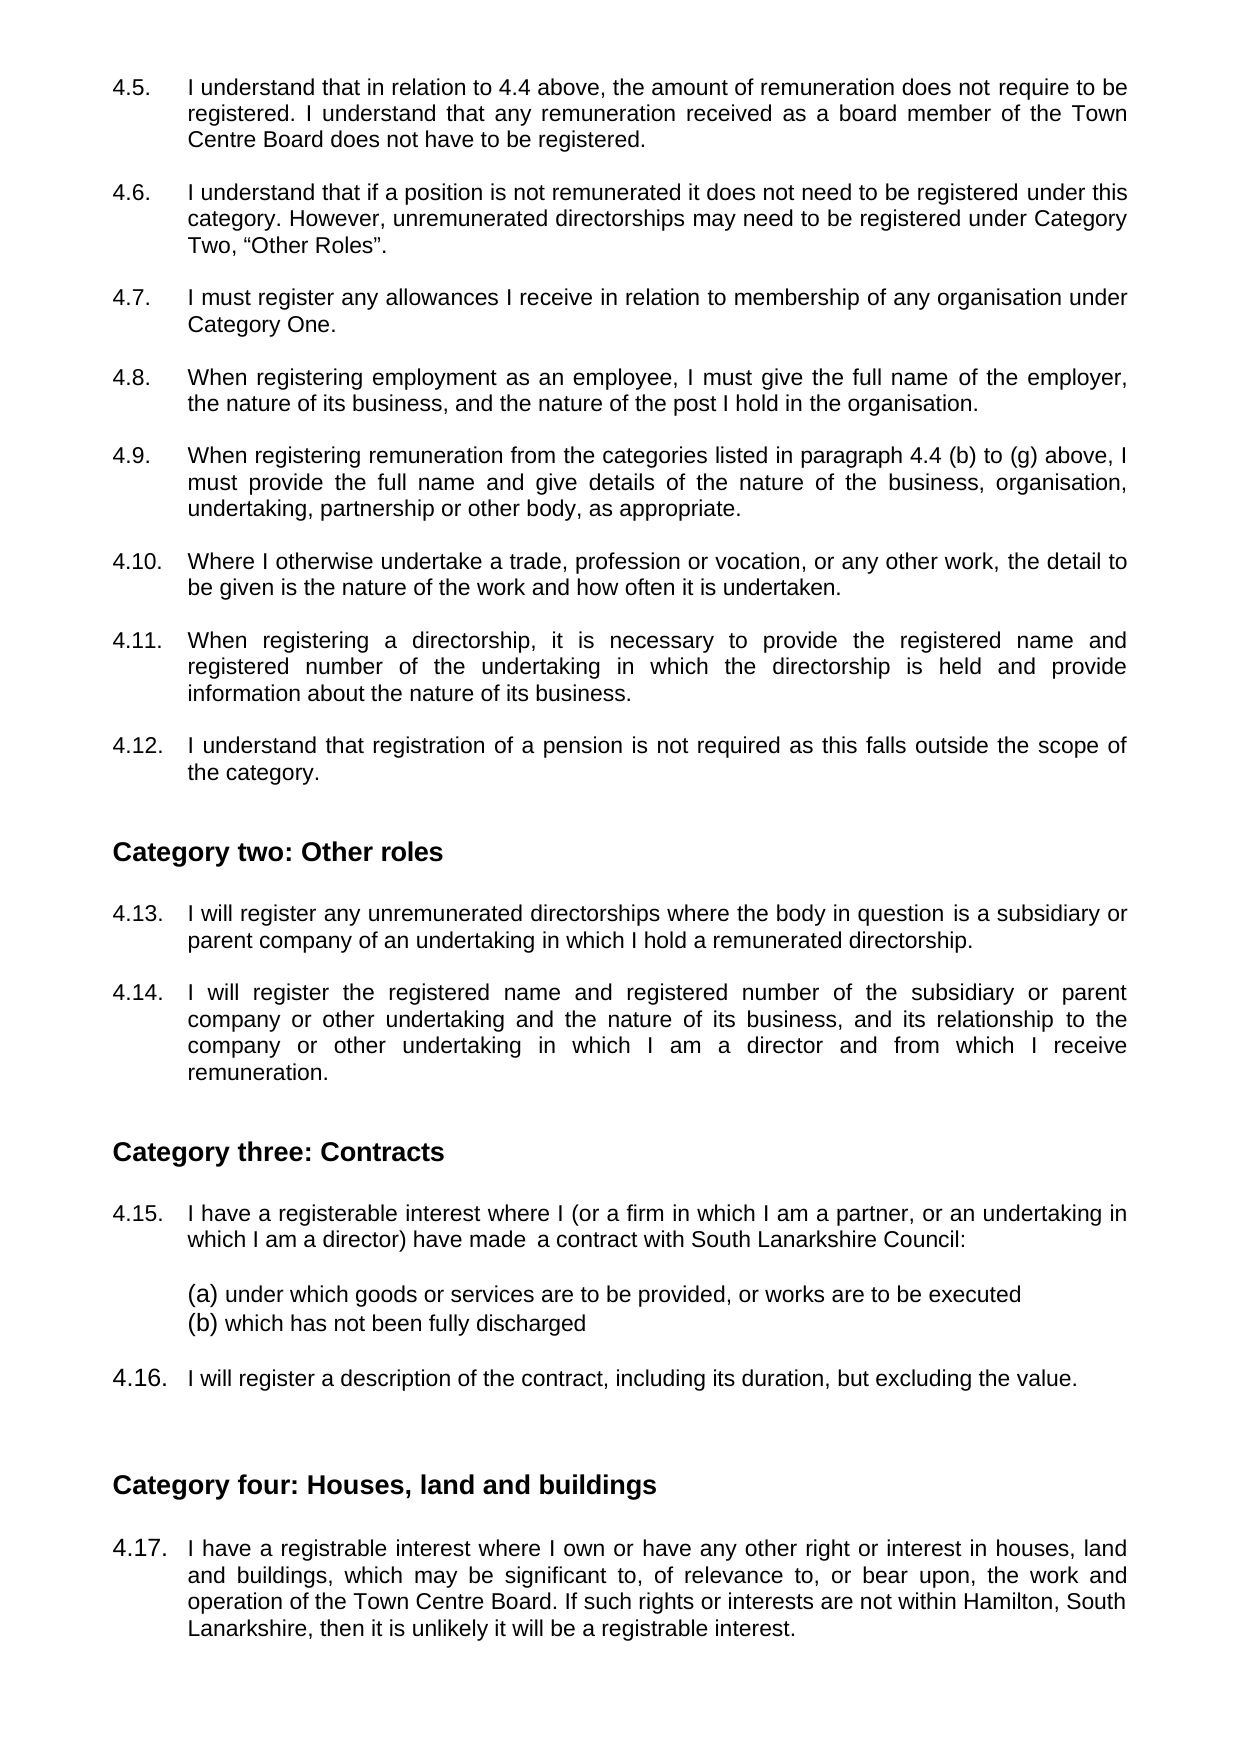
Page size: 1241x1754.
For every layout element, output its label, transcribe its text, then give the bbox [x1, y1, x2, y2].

subtitle Category three: Contracts [112, 1136, 1128, 1167]
subtitle Category four: Houses, land and buildings [112, 1469, 1128, 1501]
list I will register a description of the contract, including its duration, but excluding the value. [112, 1363, 1128, 1392]
text 4.11. When registering a directorship, it is necessary to provide the registered name and registered number of the undertaking in which the directorship is held and provide information about the nature of its business. [112, 627, 1128, 706]
text 4.6. I understand that if a position is not remunerated it does not need to be registered under this category. However, unremunerated directorships may need to be registered under Category Two, “Other Roles”. [112, 179, 1128, 258]
text 4.9. When registering remuneration from the categories listed in paragraph 4.4 (b) to (g) above, I must provide the full name and give details of the nature of the business, organisation, undertaking, partnership or other body, as appropriate. [112, 442, 1128, 522]
text 4.15. I have a registerable interest where I (or a firm in which I am a partner, or an undertaking in which I am a director) have made a contract with South Lanarkshire Council: [112, 1200, 1128, 1253]
text 4.8. When registering employment as an employee, I must give the full name of the employer, the nature of its business, and the nature of the post I hold in the organisation. [112, 363, 1128, 416]
text 4.13. I will register any unremunerated directorships where the body in question is a subsidiary or parent company of an undertaking in which I hold a remunerated directorship. [112, 900, 1128, 953]
text 4.12. I understand that registration of a pension is not required as this falls outside the scope of the category. [112, 732, 1128, 785]
text 4.10. Where I otherwise undertake a trade, profession or vocation, or any other work, the detail to be given is the nature of the work and how often it is undertaken. [112, 548, 1128, 601]
list I have a registrable interest where I own or have any other right or interest in houses, land and buildings, which may be significant to, of relevance to, or bear upon, the work and operation of the Town Centre Board. If such rights or interests are not within Hamilton, South Lanarkshire, then it is unlikely it will be a registrable interest. [112, 1533, 1128, 1641]
text 4.14. I will register the registered name and registered number of the subsidiary or parent company or other undertaking and the nature of its business, and its relationship to the company or other undertaking in which I am a director and from which I receive remuneration. [112, 979, 1128, 1085]
text 4.7. I must register any allowances I receive in relation to membership of any organisation under Category One. [112, 284, 1128, 337]
list under which goods or services are to be provided, or works are to be executed [187, 1279, 1128, 1308]
list which has not been fully discharged [187, 1308, 1128, 1337]
text 4.5. I understand that in relation to 4.4 above, the amount of remuneration does not require to be registered. I understand that any remuneration received as a board member of the Town Centre Board does not have to be registered. [112, 73, 1128, 153]
subtitle Category two: Other roles [112, 836, 1128, 868]
